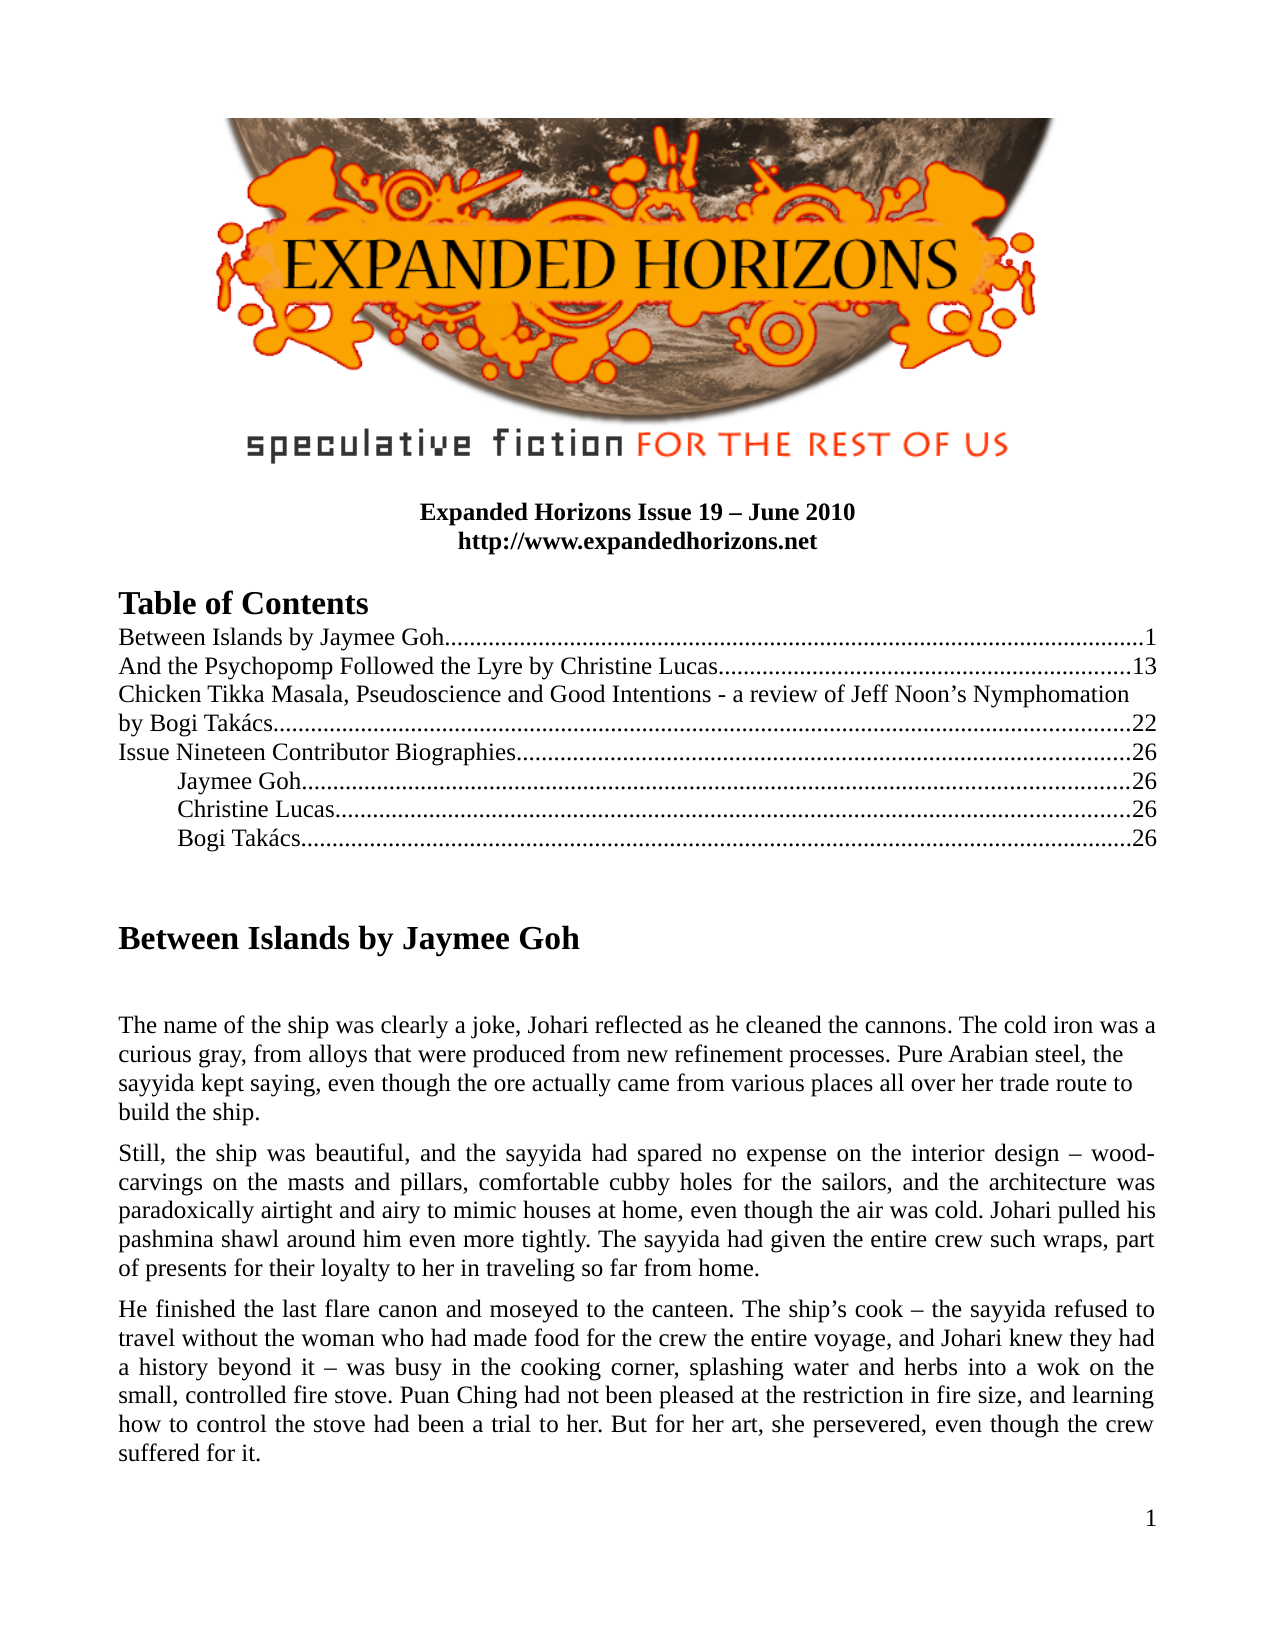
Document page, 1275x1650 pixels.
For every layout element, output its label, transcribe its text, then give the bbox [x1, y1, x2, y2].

picture [118, 118, 1157, 469]
text He finished the last flare canon and moseyed to the canteen. The ship’s cook – the sayyida refused to travel without the woman who had made food for the crew the entire voyage, and Johari knew they had a history beyond it – was busy in the cooking corner, splashing water and herbs into a wok on the small, controlled fire stove. Puan Ching had not been pleased at the restriction in fire size, and learning how to control the stove had been a trial to her. But for her art, she persevered, even though the crew suffered for it. [118, 1294, 1157, 1467]
subtitle Table of Contents [118, 584, 1157, 622]
text Expanded Horizons Issue 19 – June 2010 [118, 497, 1157, 526]
text Jaymee Goh 26 [177, 766, 1157, 794]
text Chicken Tikka Masala, Pseudoscience and Good Intentions - a review of Jeff Noon’s Nymphomation by Bogi Takács 22 [118, 679, 1157, 737]
text Issue Nineteen Contributor Biographies 26 [118, 737, 1157, 766]
text Still, the ship was beautiful, and the sayyida had spared no expense on the interior design – wood-carvings on the masts and pillars, comfortable cubby holes for the sailors, and the architecture was paradoxically airtight and airy to mimic houses at home, even though the air was cold. Johari pulled his pashmina shawl around him even more tightly. The sayyida had given the entire crew such wraps, part of presents for their loyalty to her in traveling so far from home. [118, 1138, 1157, 1282]
text Christine Lucas 26 [177, 794, 1157, 823]
subtitle Between Islands by Jaymee Goh [118, 918, 1157, 957]
text And the Psychopomp Followed the Lyre by Christine Lucas 13 [118, 651, 1157, 679]
text http://www.expandedhorizons.net [118, 526, 1157, 555]
text The name of the ship was clearly a joke, Johari reflected as he cleaned the cannons. The cold iron was a curious gray, from alloys that were produced from new refinement processes. Pure Arabian steel, the sayyida kept saying, even though the ore actually came from various places all over her trade route to build the ship. [118, 1011, 1157, 1126]
text Bogi Takács 26 [177, 823, 1157, 852]
text Between Islands by Jaymee Goh 1 [118, 622, 1157, 651]
